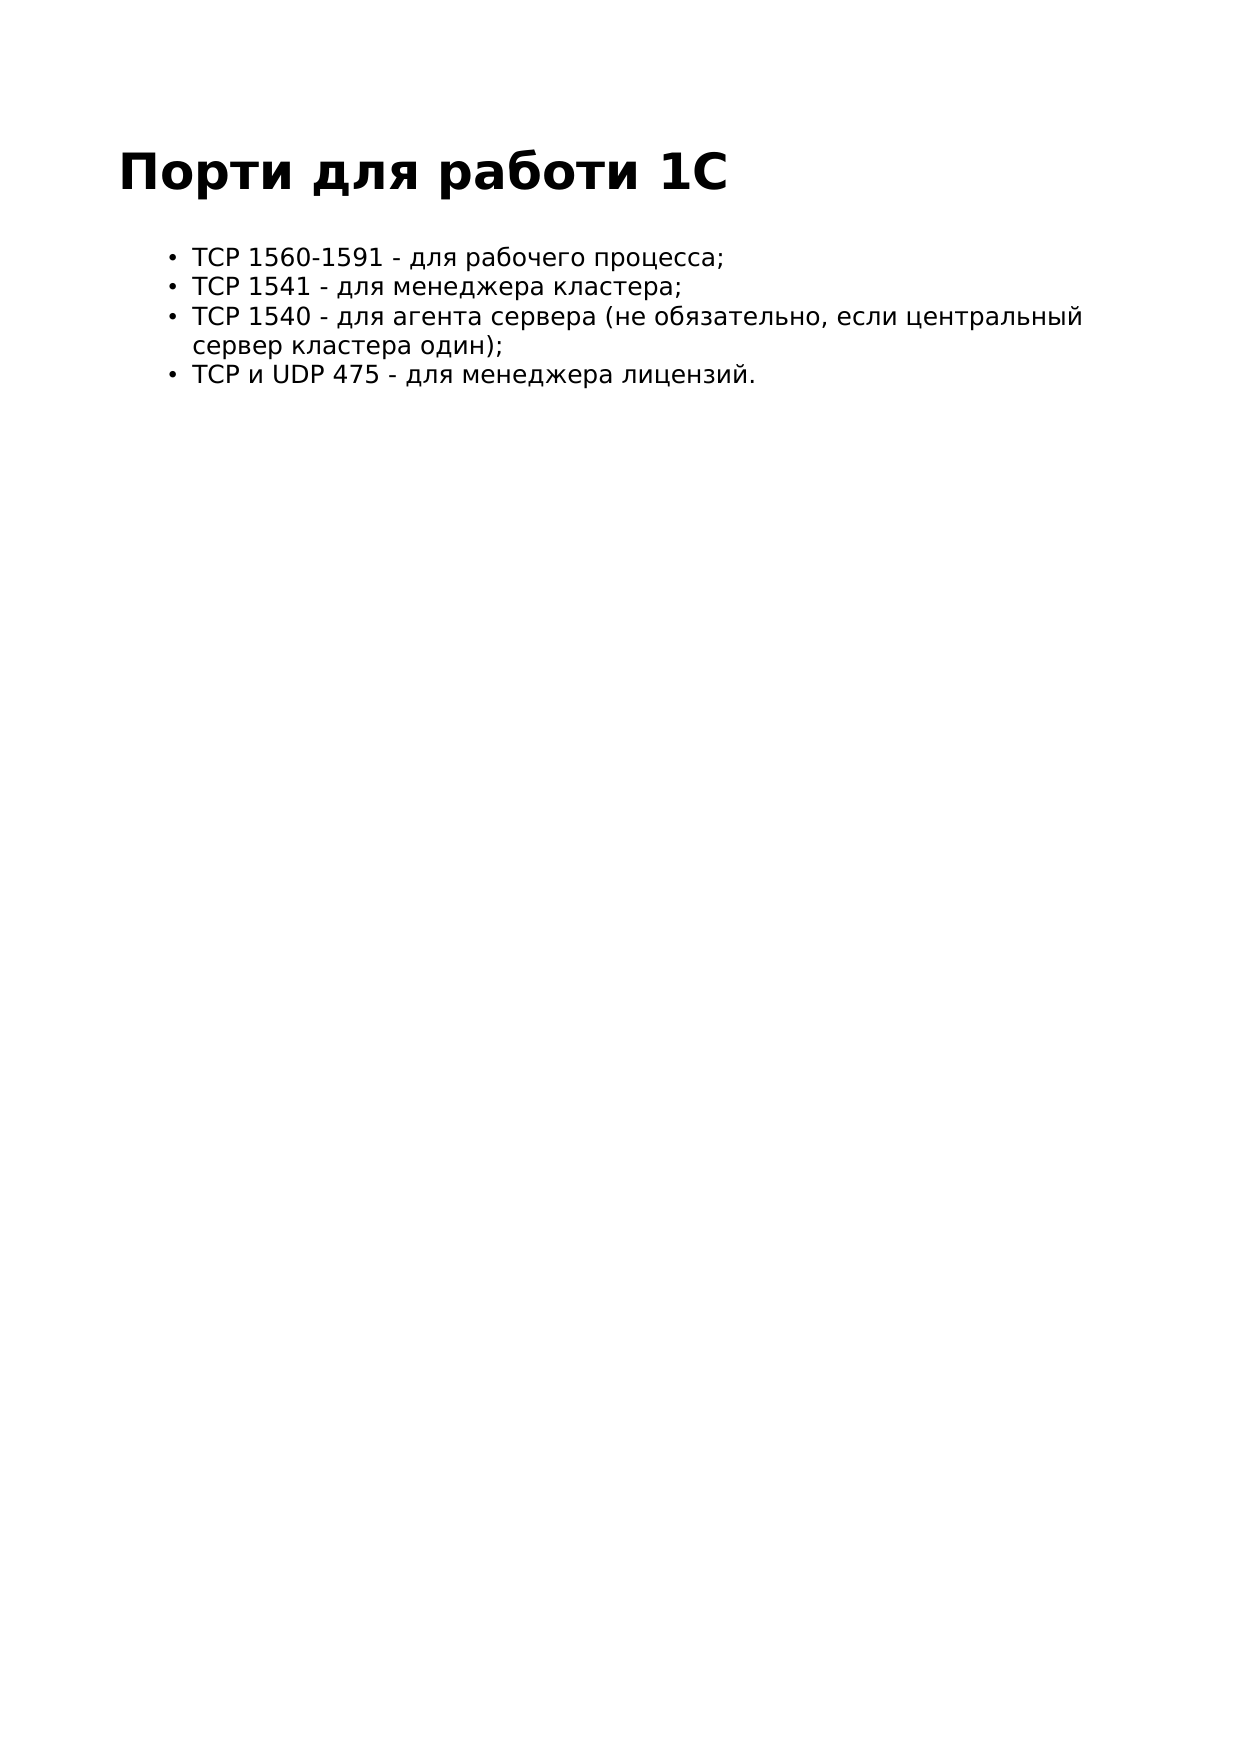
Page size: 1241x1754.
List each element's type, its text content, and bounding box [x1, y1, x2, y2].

list TCP 1560-1591 - для рабочего процесса; [177, 243, 1122, 272]
list TCP 1541 - для менеджера кластера; [177, 272, 1122, 302]
subtitle Порти для работи 1С [118, 143, 1122, 201]
list TCP и UDP 475 - для менеджера лицензий. [177, 360, 1122, 389]
list TCP 1540 - для агента сервера (не обязательно, если центральный сервер кластера один); [177, 302, 1122, 360]
